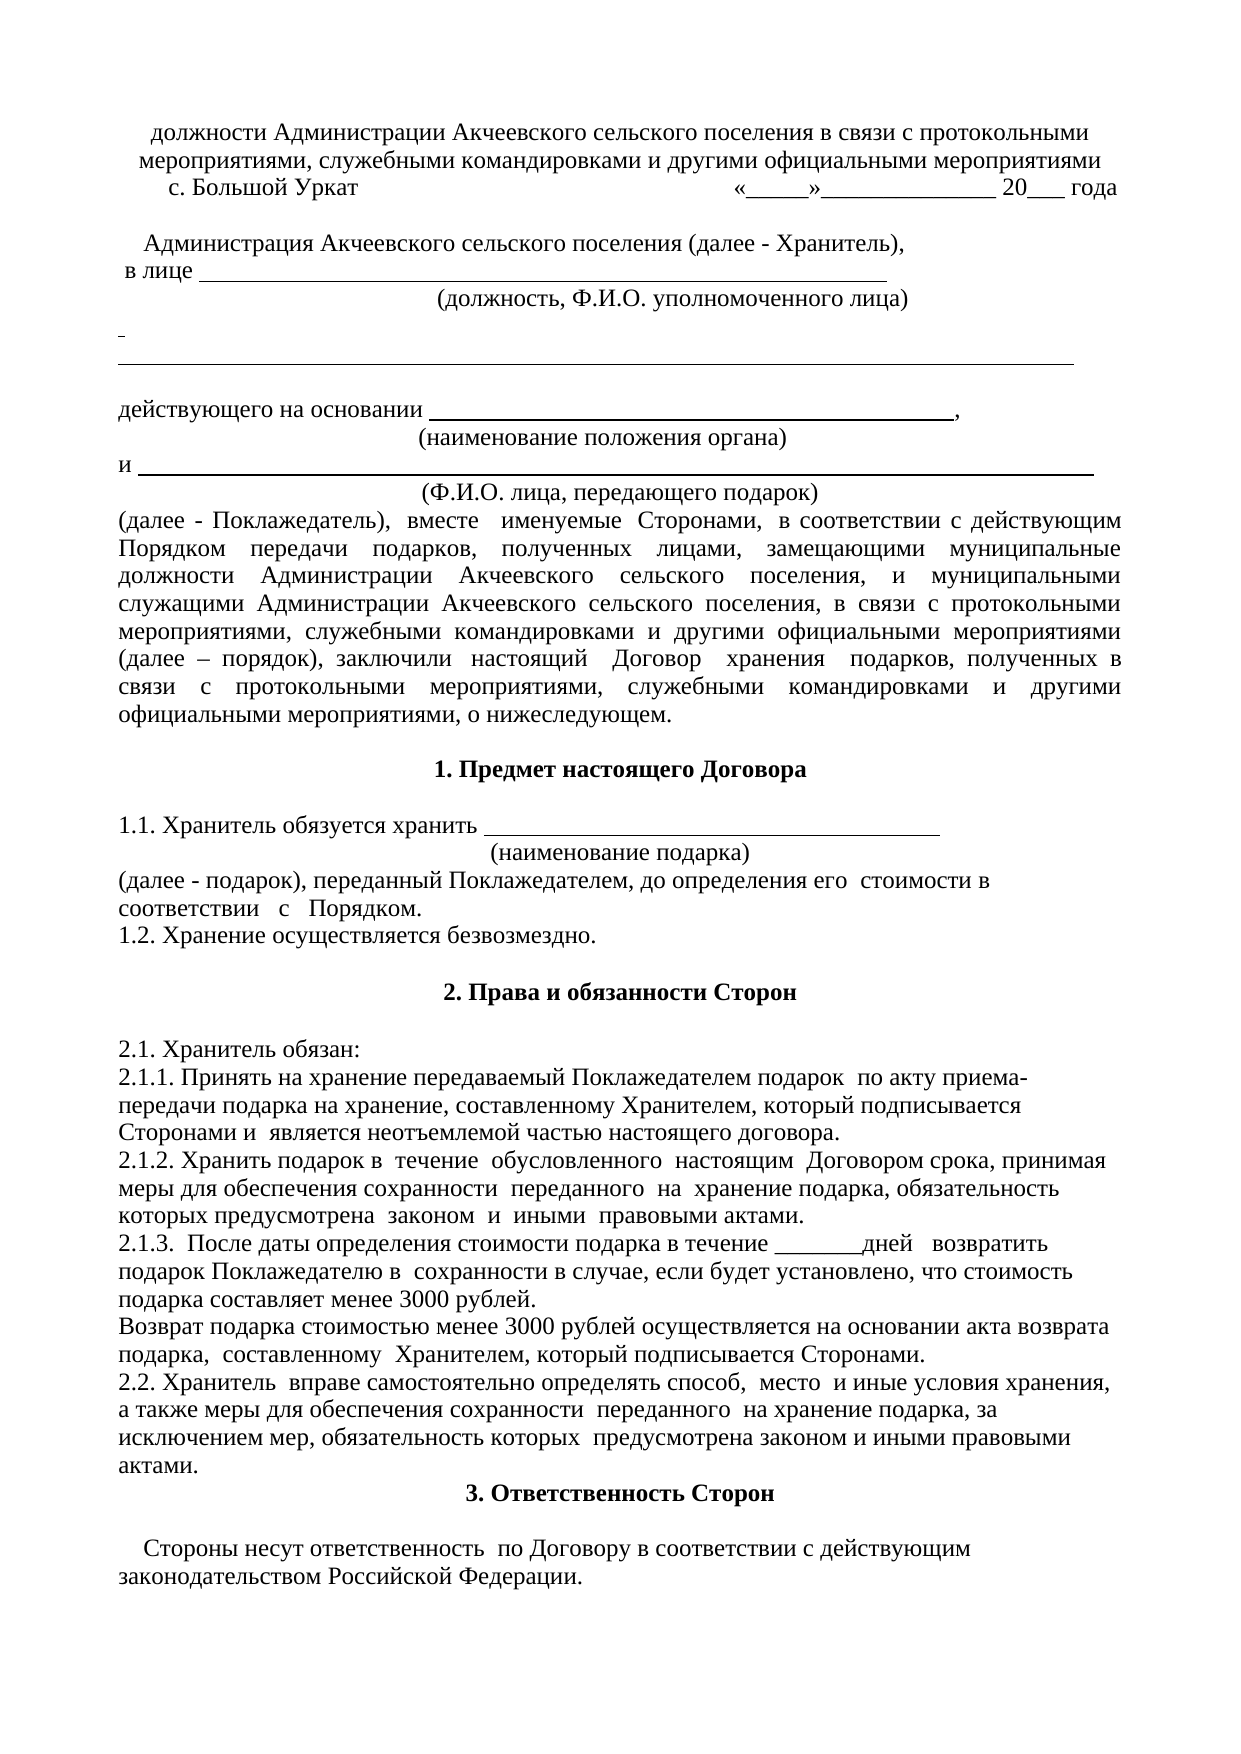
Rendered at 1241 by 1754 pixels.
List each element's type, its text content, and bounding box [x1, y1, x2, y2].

text (наименование подарка) [118, 838, 1122, 866]
text в лице [118, 257, 1122, 284]
text Администрация Акчеевского сельского поселения (далее - Хранитель), [118, 229, 1122, 257]
text 1. Предмет настоящего Договора [118, 755, 1122, 783]
text (должность, Ф.И.О. уполномоченного лица) [118, 284, 1122, 312]
text 2.1.1. Принять на хранение передаваемый Поклажедателем подарок по акту приема-передачи подарка на хранение, составленному Хранителем, который подписывается Сторонами и является неотъемлемой частью настоящего договора. [118, 1063, 1122, 1146]
text (далее - подарок), переданный Поклажедателем, до определения его стоимости в соответствии с Порядком. [118, 866, 1122, 922]
text 2.2. Хранитель вправе самостоятельно определять способ, место и иные условия хранения, а также меры для обеспечения сохранности переданного на хранение подарка, за исключением мер, обязательность которых предусмотрена законом и иными правовыми актами. [118, 1368, 1122, 1479]
text действующего на основании , [118, 395, 1122, 423]
text 3. Ответственность Сторон [118, 1479, 1122, 1506]
text и [118, 451, 1122, 478]
text 2.1.2. Хранить подарок в течение обусловленного настоящим Договором срока, принимая меры для обеспечения сохранности переданного на хранение подарка, обязательность которых предусмотрена законом и иными правовыми актами. [118, 1146, 1122, 1229]
text Возврат подарка стоимостью менее 3000 рублей осуществляется на основании акта возврата подарка, составленному Хранителем, который подписывается Сторонами. [118, 1312, 1122, 1368]
text (далее - Поклажедатель), вместе именуемые Сторонами, в соответствии с действующим Порядком передачи подарков, полученных лицами, замещающими муниципальные должности Администрации Акчеевского сельского поселения, и муниципальными служащими Администрации Акчеевского сельского поселения, в связи с протокольными мероприятиями, служебными командировками и другими официальными мероприятиями (далее – порядок), заключили настоящий Договор хранения подарков, полученных в связи с протокольными мероприятиями, служебными командировками и другими официальными мероприятиями, о нижеследующем. [118, 506, 1122, 728]
text (Ф.И.О. лица, передающего подарок) [118, 478, 1122, 506]
text (наименование положения органа) [118, 423, 1122, 451]
text 2.1. Хранитель обязан: [118, 1035, 1122, 1063]
text 2. Права и обязанности Сторон [118, 978, 1122, 1006]
text 1.1. Хранитель обязуется хранить [118, 811, 1122, 838]
text 2.1.3. После даты определения стоимости подарка в течение _______дней возвратить подарок Поклажедателю в сохранности в случае, если будет установлено, что стоимость подарка составляет менее 3000 рублей. [118, 1229, 1122, 1312]
text Стороны несут ответственность по Договору в соответствии с действующим законодательством Российской Федерации. [118, 1534, 1122, 1589]
text 1.2. Хранение осуществляется безвозмездно. [118, 922, 1122, 949]
text должности Администрации Акчеевского сельского поселения в связи с протокольными мероприятиями, служебными командировками и другими официальными мероприятиями [118, 118, 1122, 173]
text с. Большой Уркат «_____»______________ 20___ года [118, 173, 1122, 201]
